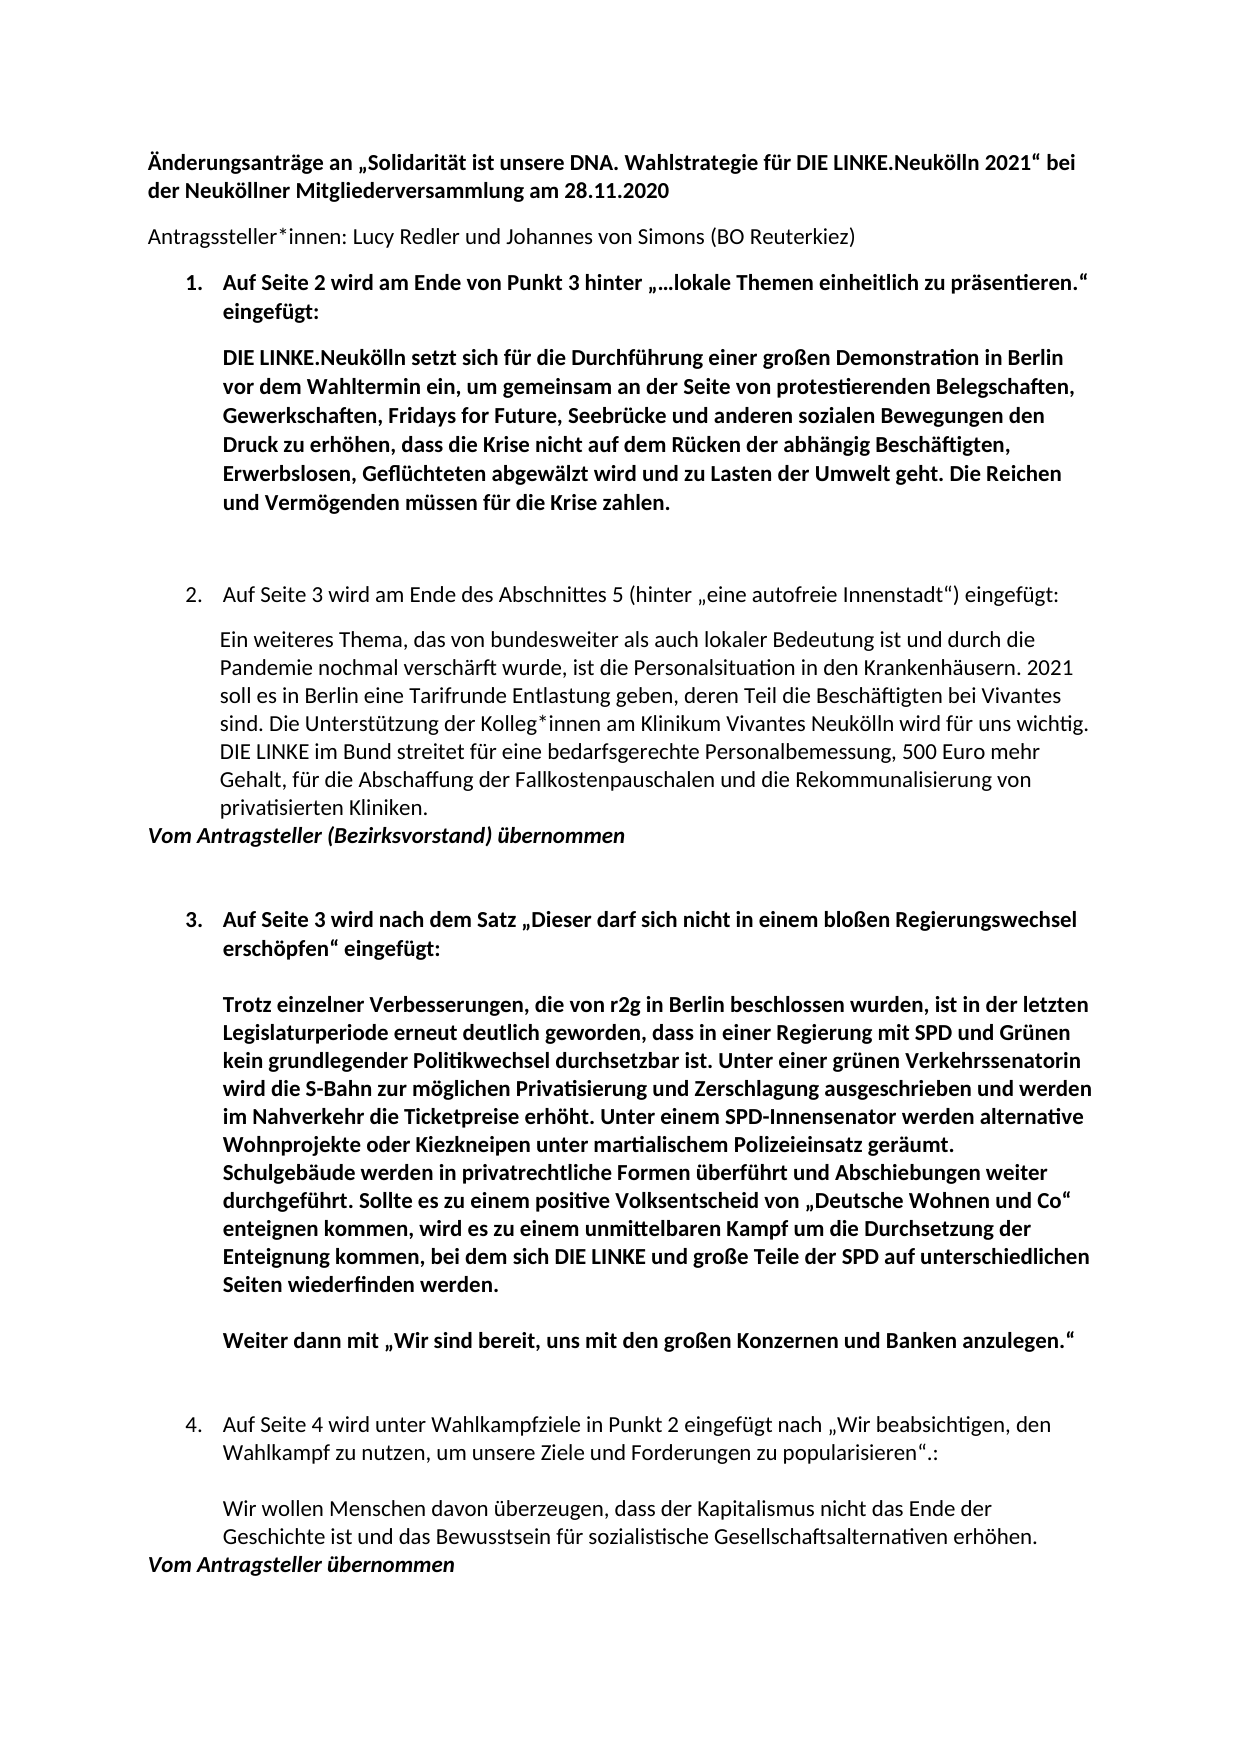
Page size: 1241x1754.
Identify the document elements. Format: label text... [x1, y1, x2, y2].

list Auf Seite 2 wird am Ende von Punkt 3 hinter „…lokale Themen einheitlich zu präsentieren.“ eingefügt: [185, 268, 1093, 325]
list Auf Seite 3 wird nach dem Satz „Dieser darf sich nicht in einem bloßen Regierungswechsel erschöpfen“ eingefügt: [185, 906, 1093, 962]
list Trotz einzelner Verbesserungen, die von r2g in Berlin beschlossen wurden, ist in der letzten Legislaturperiode erneut deutlich geworden, dass in einer Regierung mit SPD und Grünen kein grundlegender Politikwechsel durchsetzbar ist. Unter einer grünen Verkehrssenatorin wird die S-Bahn zur möglichen Privatisierung und Zerschlagung ausgeschrieben und werden im Nahverkehr die Ticketpreise erhöht. Unter einem SPD-Innensenator werden alternative Wohnprojekte oder Kiezkneipen unter martialischem Polizeieinsatz geräumt. Schulgebäude werden in privatrechtliche Formen überführt und Abschiebungen weiter durchgeführt. Sollte es zu einem positive Volksentscheid von „Deutsche Wohnen und Co“ enteignen kommen, wird es zu einem unmittelbaren Kampf um die Durchsetzung der Enteignung kommen, bei dem sich DIE LINKE und große Teile der SPD auf unterschiedlichen Seiten wiederfinden werden. [223, 990, 1093, 1298]
list DIE LINKE.Neukölln setzt sich für die Durchführung einer großen Demonstration in Berlin vor dem Wahltermin ein, um gemeinsam an der Seite von protestierenden Belegschaften, Gewerkschaften, Fridays for Future, Seebrücke und anderen sozialen Bewegungen den Druck zu erhöhen, dass die Krise nicht auf dem Rücken der abhängig Beschäftigten, Erwerbslosen, Geflüchteten abgewälzt wird und zu Lasten der Umwelt geht. Die Reichen und Vermögenden müssen für die Krise zahlen. [223, 343, 1093, 516]
text sind. Die Unterstützung der Kolleg*innen am Klinikum Vivantes Neukölln wird für uns wichtig. [148, 709, 1093, 737]
list Auf Seite 3 wird am Ende des Abschnittes 5 (hinter „eine autofreie Innenstadt“) eingefügt: [185, 580, 1093, 608]
text DIE LINKE im Bund streitet für eine bedarfsgerechte Personalbemessung, 500 Euro mehr [148, 737, 1093, 766]
list Auf Seite 4 wird unter Wahlkampfziele in Punkt 2 eingefügt nach „Wir beabsichtigen, den Wahlkampf zu nutzen, um unsere Ziele und Forderungen zu popularisieren“.: [185, 1410, 1093, 1466]
list Wir wollen Menschen davon überzeugen, dass der Kapitalismus nicht das Ende der Geschichte ist und das Bewusstsein für sozialistische Gesellschaftsalternativen erhöhen. [223, 1494, 1093, 1550]
text Ein weiteres Thema, das von bundesweiter als auch lokaler Bedeutung ist und durch die [148, 625, 1093, 653]
text Vom Antragsteller (Bezirksvorstand) übernommen [148, 822, 1093, 849]
list Weiter dann mit „Wir sind bereit, uns mit den großen Konzernen und Banken anzulegen.“ [223, 1326, 1093, 1354]
text privatisierten Kliniken. [148, 793, 1093, 822]
text Änderungsanträge an „Solidarität ist unsere DNA. Wahlstrategie für DIE LINKE.Neukölln 2021“ bei der Neuköllner Mitgliederversammlung am 28.11.2020 [148, 148, 1093, 205]
text Vom Antragsteller übernommen [148, 1550, 1093, 1578]
text Gehalt, für die Abschaffung der Fallkostenpauschalen und die Rekommunalisierung von [148, 766, 1093, 793]
text soll es in Berlin eine Tarifrunde Entlastung geben, deren Teil die Beschäftigten bei Vivantes [148, 681, 1093, 709]
text Antragssteller*innen: Lucy Redler und Johannes von Simons (BO Reuterkiez) [148, 222, 1093, 250]
text Pandemie nochmal verschärft wurde, ist die Personalsituation in den Krankenhäusern. 2021 [148, 653, 1093, 681]
